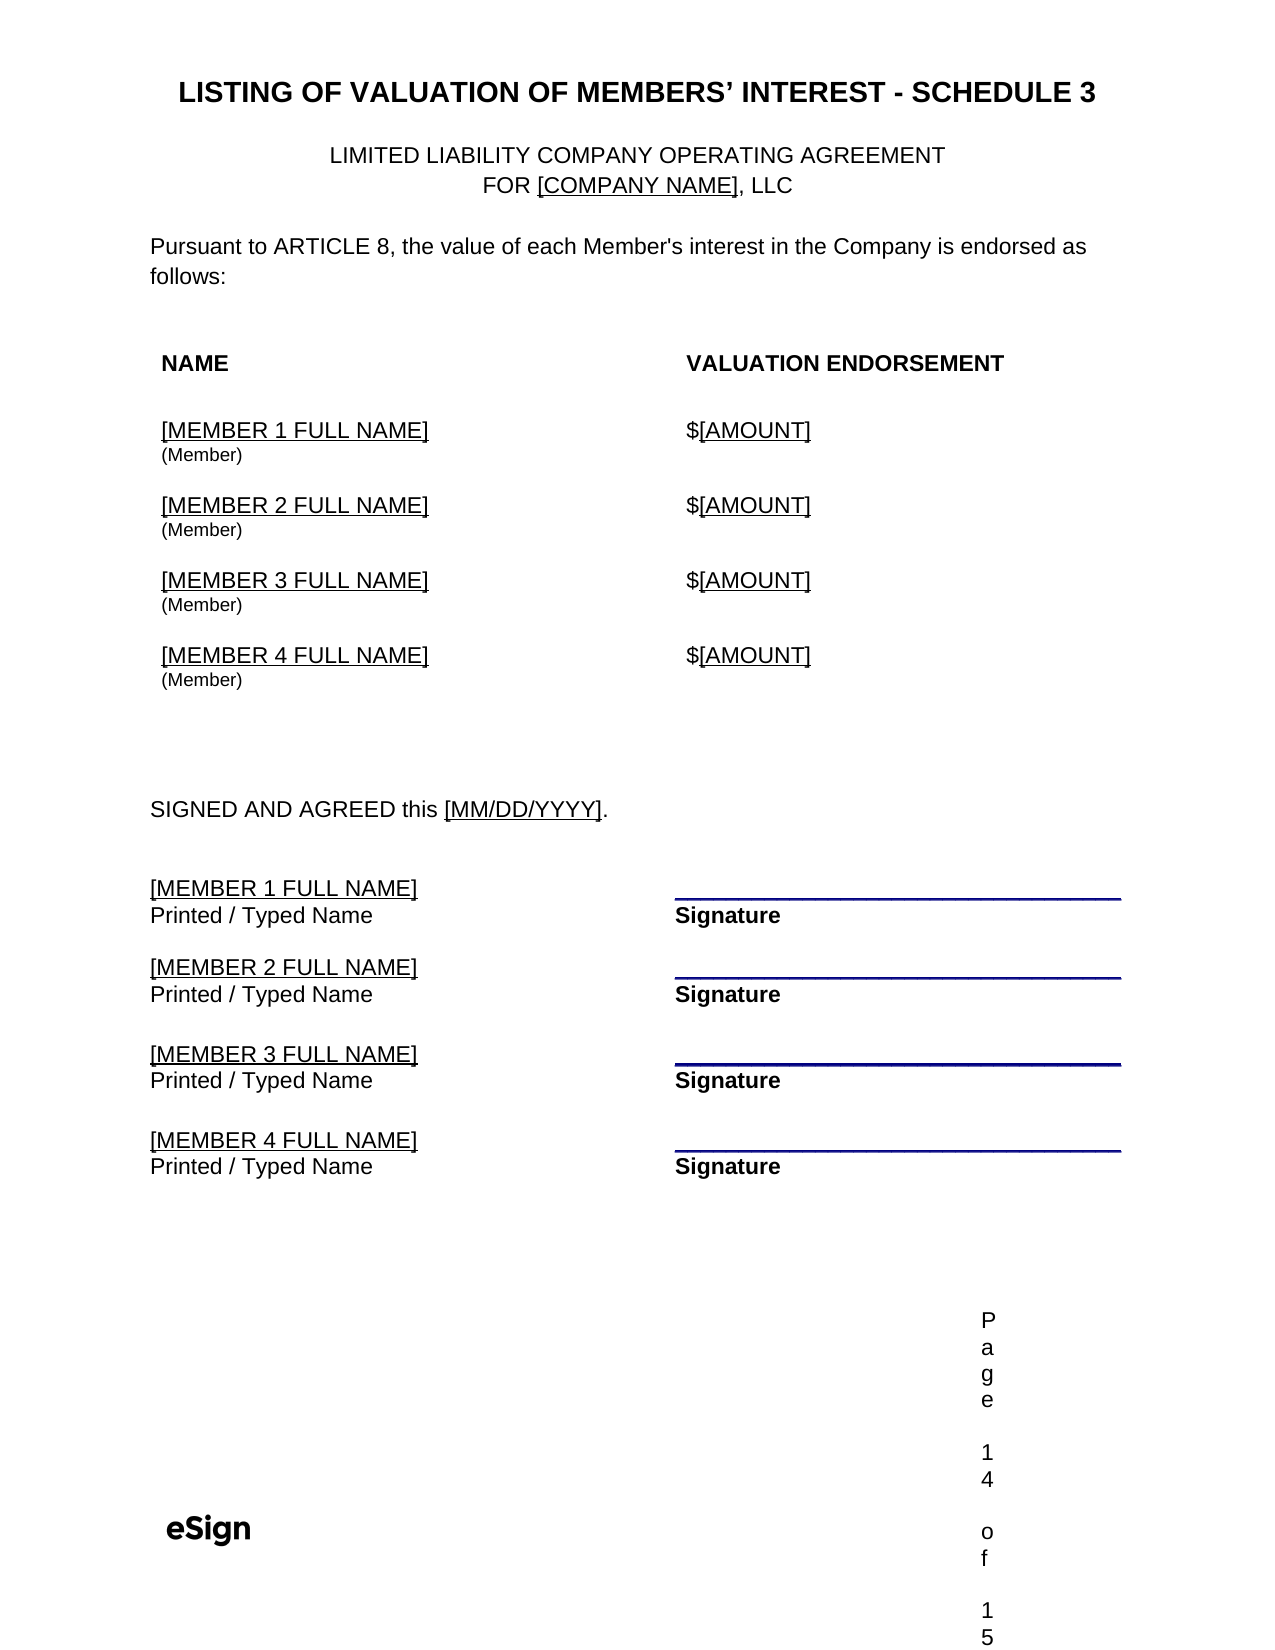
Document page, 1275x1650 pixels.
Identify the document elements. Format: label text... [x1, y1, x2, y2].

subtitle Printed / Typed Name Signature [150, 1153, 1125, 1179]
table_cell $[AMOUNT] [675, 492, 1125, 567]
subtitle Printed / Typed Name Signature [150, 981, 1125, 1007]
table_cell [MEMBER 2 FULL NAME] (Member) [150, 492, 675, 567]
table_cell [MEMBER 3 FULL NAME] (Member) [150, 567, 675, 642]
table_cell [MEMBER 1 FULL NAME] (Member) [150, 417, 675, 492]
table_cell $[AMOUNT] [675, 567, 1125, 642]
text SIGNED AND AGREED this [MM/DD/YYYY]. [150, 796, 1125, 823]
table_cell $[AMOUNT] [675, 417, 1125, 492]
table_cell [MEMBER 4 FULL NAME] (Member) [150, 642, 675, 717]
subtitle [MEMBER 3 FULL NAME] ___________________________________ [150, 1041, 1125, 1067]
subtitle [MEMBER 2 FULL NAME] ___________________________________ [150, 954, 1125, 981]
table_header VALUATION ENDORSEMENT [675, 350, 1125, 417]
text FOR [COMPANY NAME], LLC [150, 172, 1125, 199]
subtitle Printed / Typed Name Signature [150, 1067, 1125, 1093]
subtitle [MEMBER 4 FULL NAME] ___________________________________ [150, 1127, 1125, 1153]
subtitle LIMITED LIABILITY COMPANY OPERATING AGREEMENT [150, 142, 1125, 168]
subtitle LISTING OF VALUATION OF MEMBERS’ INTEREST - SCHEDULE 3 [150, 75, 1125, 108]
table_cell $[AMOUNT] [675, 642, 1125, 717]
subtitle [MEMBER 1 FULL NAME] ___________________________________ [150, 875, 1125, 902]
table_header NAME [150, 350, 675, 417]
subtitle Printed / Typed Name Signature [150, 902, 1125, 928]
text Pursuant to ARTICLE 8, the value of each Member's interest in the Company is endorsed as follows: [150, 233, 1125, 289]
